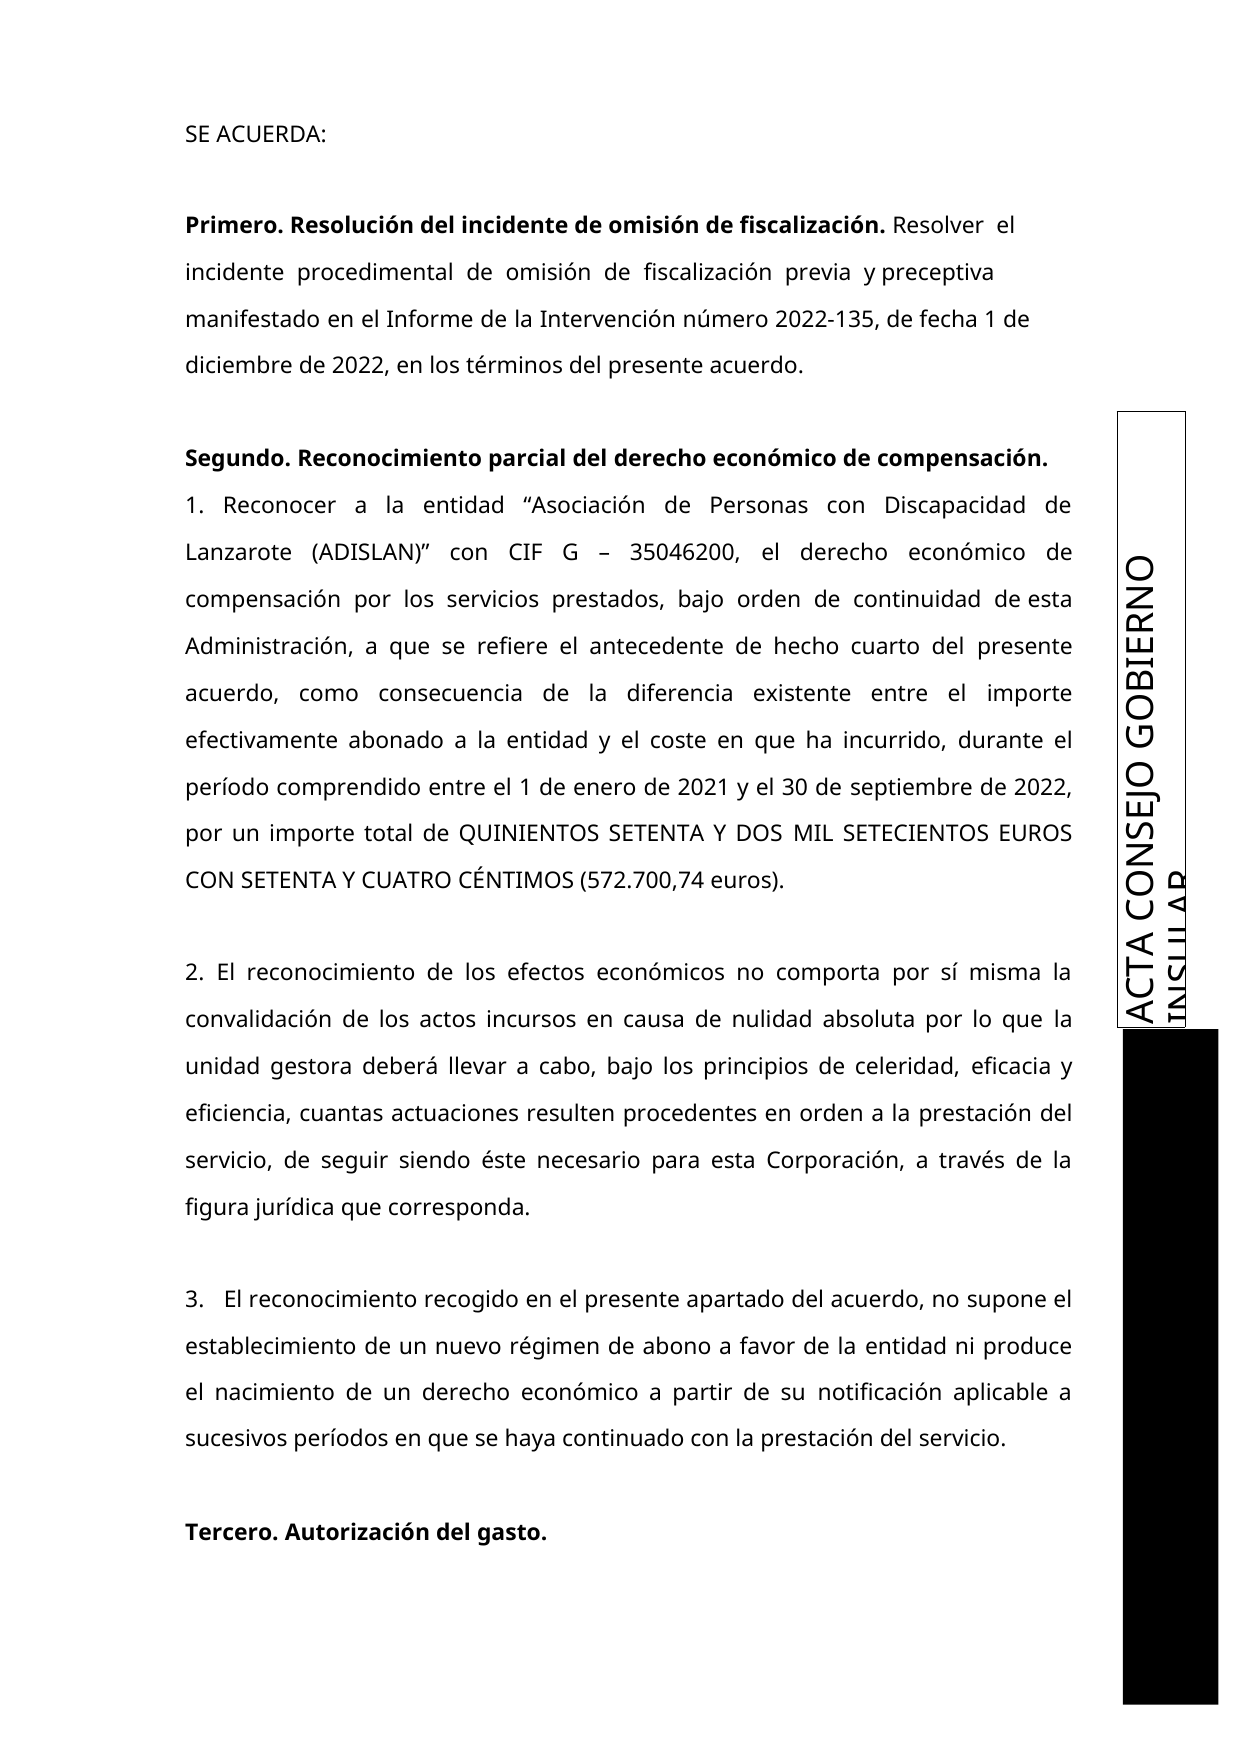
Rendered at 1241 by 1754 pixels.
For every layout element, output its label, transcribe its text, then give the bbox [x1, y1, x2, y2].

text SE ACUERDA: [185, 118, 1132, 149]
subtitle Tercero. Autorización del gasto. [185, 1516, 1122, 1547]
list Reconocer a la entidad “Asociación de Personas con Discapacidad de Lanzarote (ADISLAN)” con CIF G – 35046200, el derecho económico de compensación por los servicios prestados, bajo orden de continuidad de esta Administración, a que se refiere el antecedente de hecho cuarto del presente acuerdo, como consecuencia de la diferencia existente entre el importe efectivamente abonado a la entidad y el coste en que ha incurrido, durante el período comprendido entre el 1 de enero de 2021 y el 30 de septiembre de 2022, por un importe total de QUINIENTOS SETENTA Y DOS MIL SETECIENTOS EUROS CON SETENTA Y CUATRO CÉNTIMOS (572.700,74 euros). [185, 489, 1073, 895]
list El reconocimiento de los efectos económicos no comporta por sí misma la convalidación de los actos incursos en causa de nulidad absoluta por lo que la unidad gestora deberá llevar a cabo, bajo los principios de celeridad, eficacia y eficiencia, cuantas actuaciones resulten procedentes en orden a la prestación del servicio, de seguir siendo éste necesario para esta Corporación, a través de la figura jurídica que corresponda. [185, 956, 1072, 1222]
list El reconocimiento recogido en el presente apartado del acuerdo, no supone el establecimiento de un nuevo régimen de abono a favor de la entidad ni produce el nacimiento de un derecho económico a partir de su notificación aplicable a sucesivos períodos en que se haya continuado con la prestación del servicio. [185, 1283, 1072, 1453]
subtitle Segundo. Reconocimiento parcial del derecho económico de compensación. [185, 442, 1072, 473]
text Primero. Resolución del incidente de omisión de fiscalización. Resolver el incidente procedimental de omisión de fiscalización previa y preceptiva manifestado en el Informe de la Intervención número 2022-135, de fecha 1 de diciembre de 2022, en los términos del presente acuerdo. [185, 209, 1076, 381]
text ACTA CONSEJO GOBIERNO INSULAR [1118, 414, 1183, 1027]
